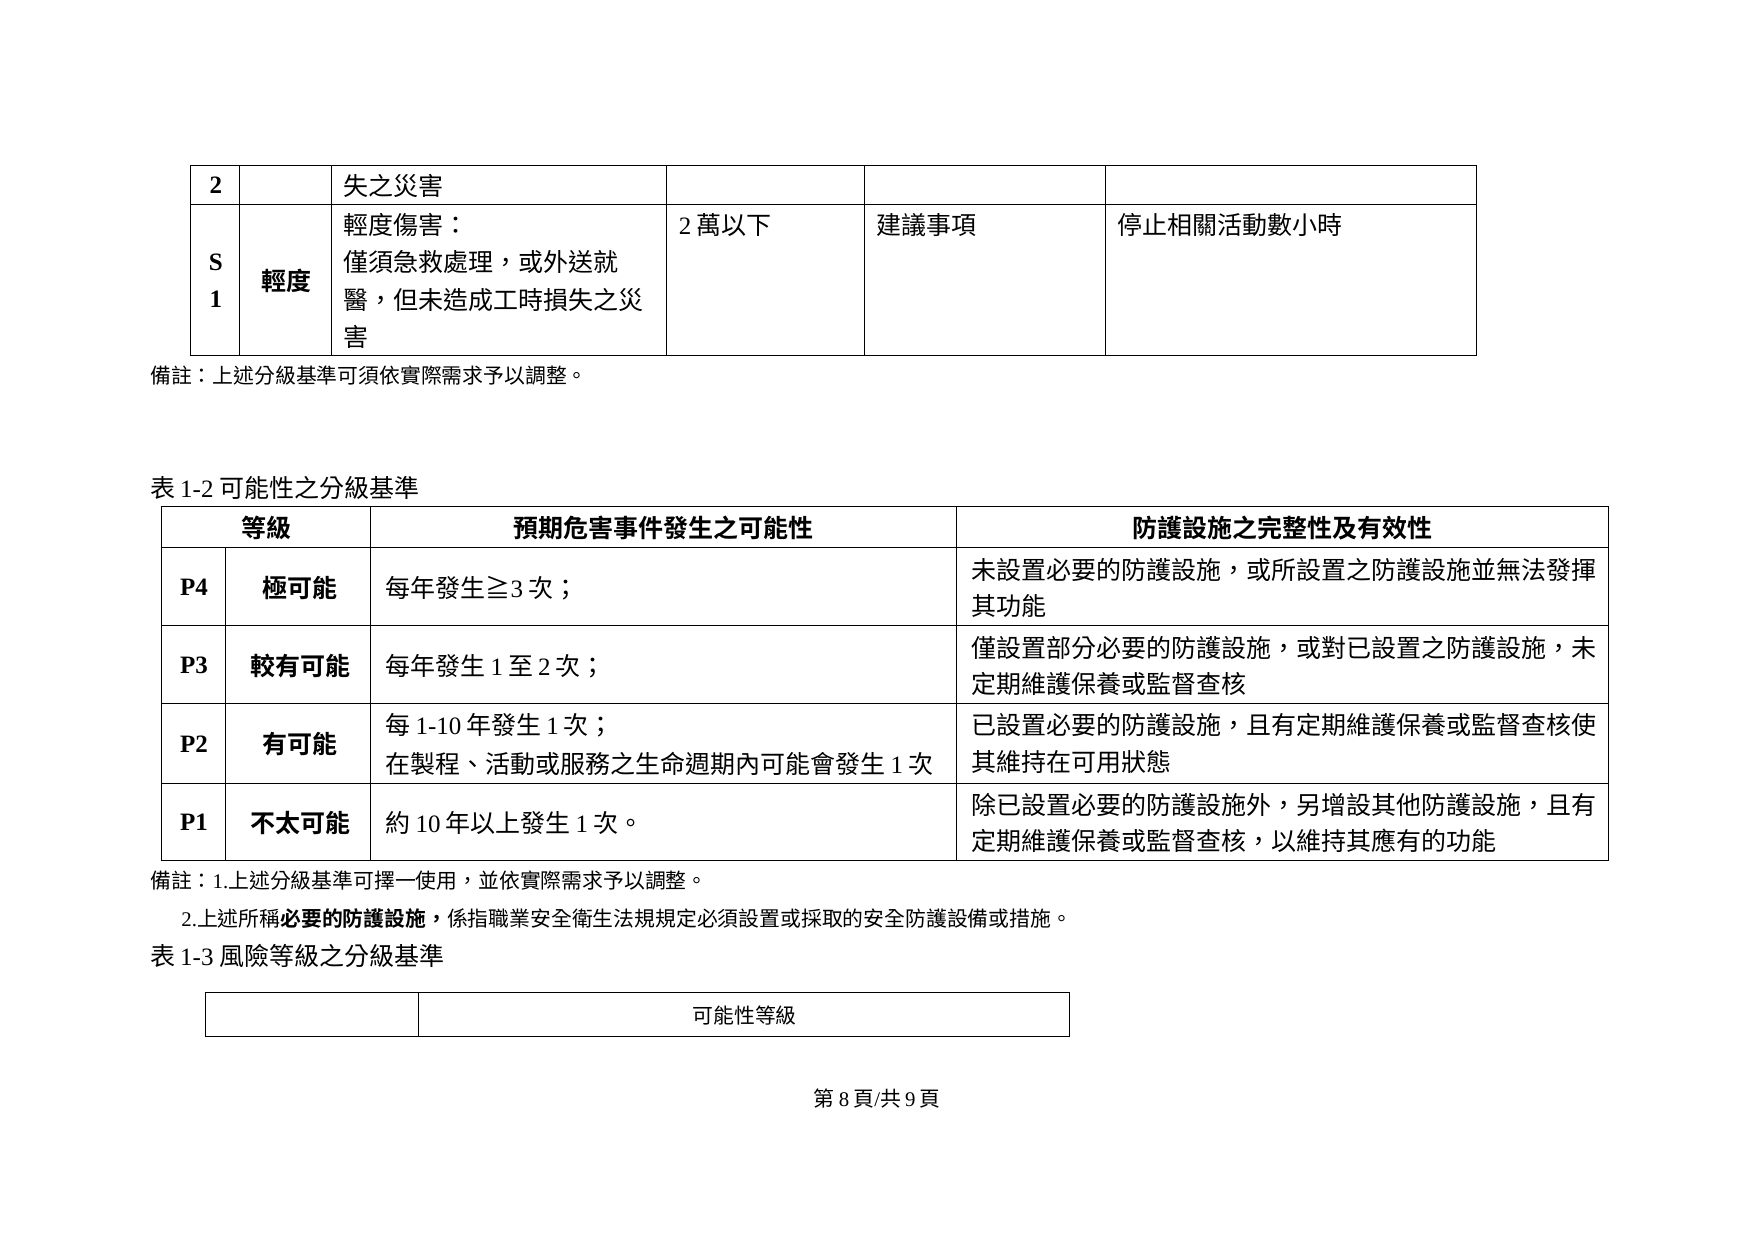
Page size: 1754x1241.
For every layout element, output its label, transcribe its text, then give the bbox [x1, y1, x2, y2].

table_cell 2萬以下 [667, 205, 864, 355]
text 備註：1.上述分級基準可擇一使用，並依實際需求予以調整。 [150, 861, 1604, 899]
text 表1-3 風險等級之分級基準 [150, 936, 1604, 974]
table_header 等級 [162, 507, 370, 547]
table_cell 輕度 [240, 205, 331, 355]
table_cell 建議事項 [865, 205, 1105, 355]
table_header 預期危害事件發生之可能性 [371, 507, 956, 547]
table_cell 失之災害 [332, 166, 666, 204]
table_cell [1106, 166, 1476, 204]
text 備註：上述分級基準可須依實際需求予以調整。 [150, 356, 1604, 393]
text 表1-2 可能性之分級基準 [150, 468, 1604, 506]
table_cell 停止相關活動數小時 [1106, 205, 1476, 355]
table_cell 較有可能 [226, 626, 370, 703]
table_cell 有可能 [226, 704, 370, 782]
table_cell 極可能 [226, 548, 370, 625]
table_cell 已設置必要的防護設施，且有定期維護保養或監督查核使其維持在可用狀態 [957, 704, 1608, 782]
table_cell 除已設置必要的防護設施外，另增設其他防護設施，且有定期維護保養或監督查核，以維持其應有的功能 [957, 784, 1608, 860]
table_cell P1 [162, 784, 225, 860]
table_header [206, 993, 418, 1036]
table_header 可能性等級 [419, 993, 1069, 1036]
table_cell 每年發生≧3次； [371, 548, 956, 625]
table_cell P4 [162, 548, 225, 625]
table_cell 約10年以上發生1次。 [371, 784, 956, 860]
table_cell 2 [191, 166, 239, 204]
table_cell 每年發生1至2次； [371, 626, 956, 703]
table_cell 輕度傷害： 僅須急救處理，或外送就醫，但未造成工時損失之災害 [332, 205, 666, 355]
table_cell [667, 166, 864, 204]
table_cell S1 [191, 205, 239, 355]
table_header 防護設施之完整性及有效性 [957, 507, 1608, 547]
table_cell P3 [162, 626, 225, 703]
table_cell 未設置必要的防護設施，或所設置之防護設施並無法發揮其功能 [957, 548, 1608, 625]
table_cell 每1-10年發生1次； 在製程、活動或服務之生命週期內可能會發生1次 [371, 704, 956, 782]
table_cell [865, 166, 1105, 204]
table_cell 不太可能 [226, 784, 370, 860]
text 2.上述所稱必要的防護設施，係指職業安全衛生法規規定必須設置或採取的安全防護設備或措施。 [150, 899, 1604, 936]
table_cell [240, 166, 331, 204]
table_cell P2 [162, 704, 225, 782]
table_cell 僅設置部分必要的防護設施，或對已設置之防護設施，未定期維護保養或監督查核 [957, 626, 1608, 703]
